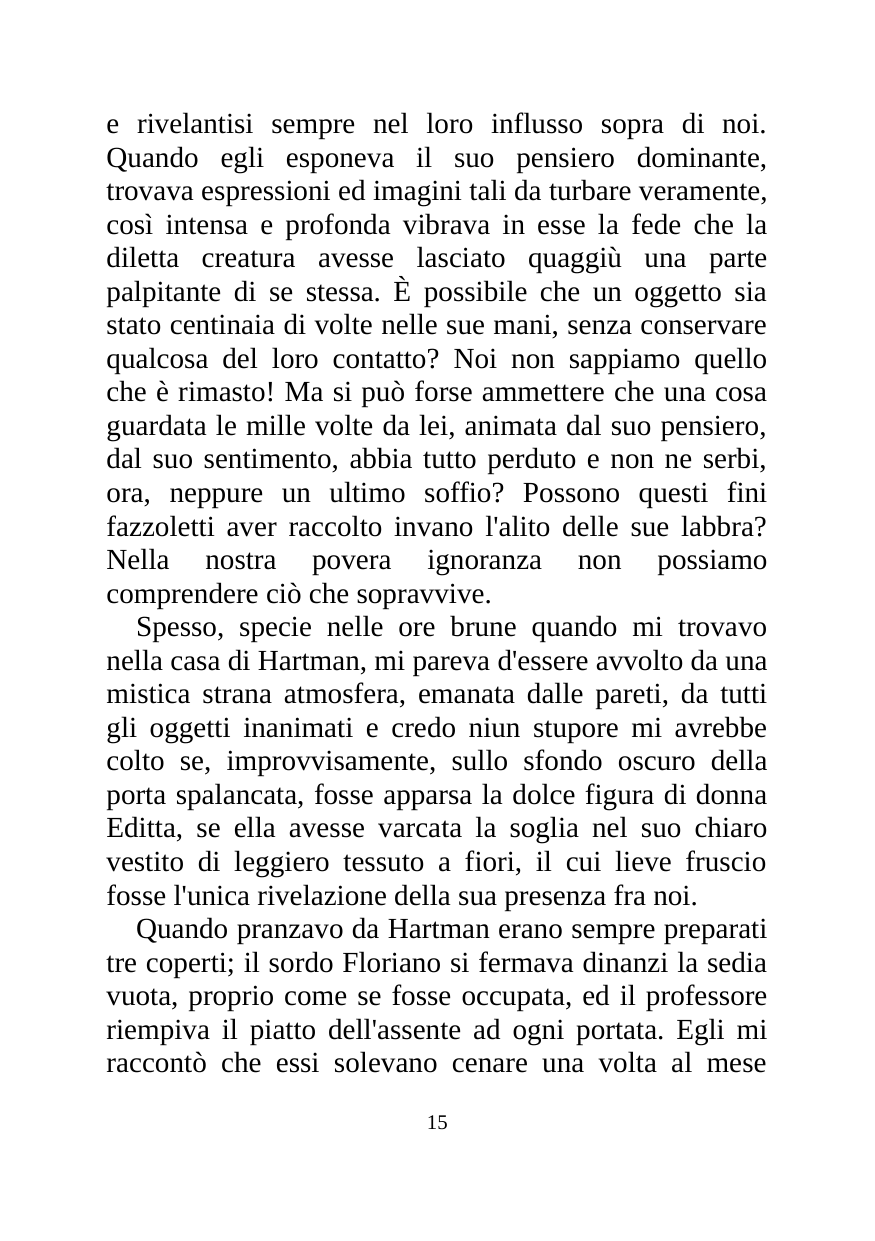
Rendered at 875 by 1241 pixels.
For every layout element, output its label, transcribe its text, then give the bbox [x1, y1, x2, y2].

text Quando pranzavo da Hartman erano sempre preparati tre coperti; il sordo Floriano si fermava dinanzi la sedia vuota, proprio come se fosse occupata, ed il professore riempiva il piatto dell'assente ad ogni portata. Egli mi raccontò che essi solevano cenare una volta al mese [106, 911, 768, 1079]
text Spesso, specie nelle ore brune quando mi trovavo nella casa di Hartman, mi pareva d'essere avvolto da una mistica strana atmosfera, emanata dalle pareti, da tutti gli oggetti inanimati e credo niun stupore mi avrebbe colto se, improvvisamente, sullo sfondo oscuro della porta spalancata, fosse apparsa la dolce figura di donna Editta, se ella avesse varcata la soglia nel suo chiaro vestito di leggiero tessuto a fiori, il cui lieve fruscio fosse l'unica rivelazione della sua presenza fra noi. [106, 609, 768, 911]
text e rivelantisi sempre nel loro influsso sopra di noi. Quando egli esponeva il suo pensiero dominante, trovava espressioni ed imagini tali da turbare veramente, così intensa e profonda vibrava in esse la fede che la diletta creatura avesse lasciato quaggiù una parte palpitante di se stessa. È possibile che un oggetto sia stato centinaia di volte nelle sue mani, senza conservare qualcosa del loro contatto? Noi non sappiamo quello che è rimasto! Ma si può forse ammettere che una cosa guardata le mille volte da lei, animata dal suo pensiero, dal suo sentimento, abbia tutto perduto e non ne serbi, ora, neppure un ultimo soffio? Possono questi fini fazzoletti aver raccolto invano l'alito delle sue labbra? Nella nostra povera ignoranza non possiamo comprendere ciò che sopravvive. [106, 106, 768, 609]
